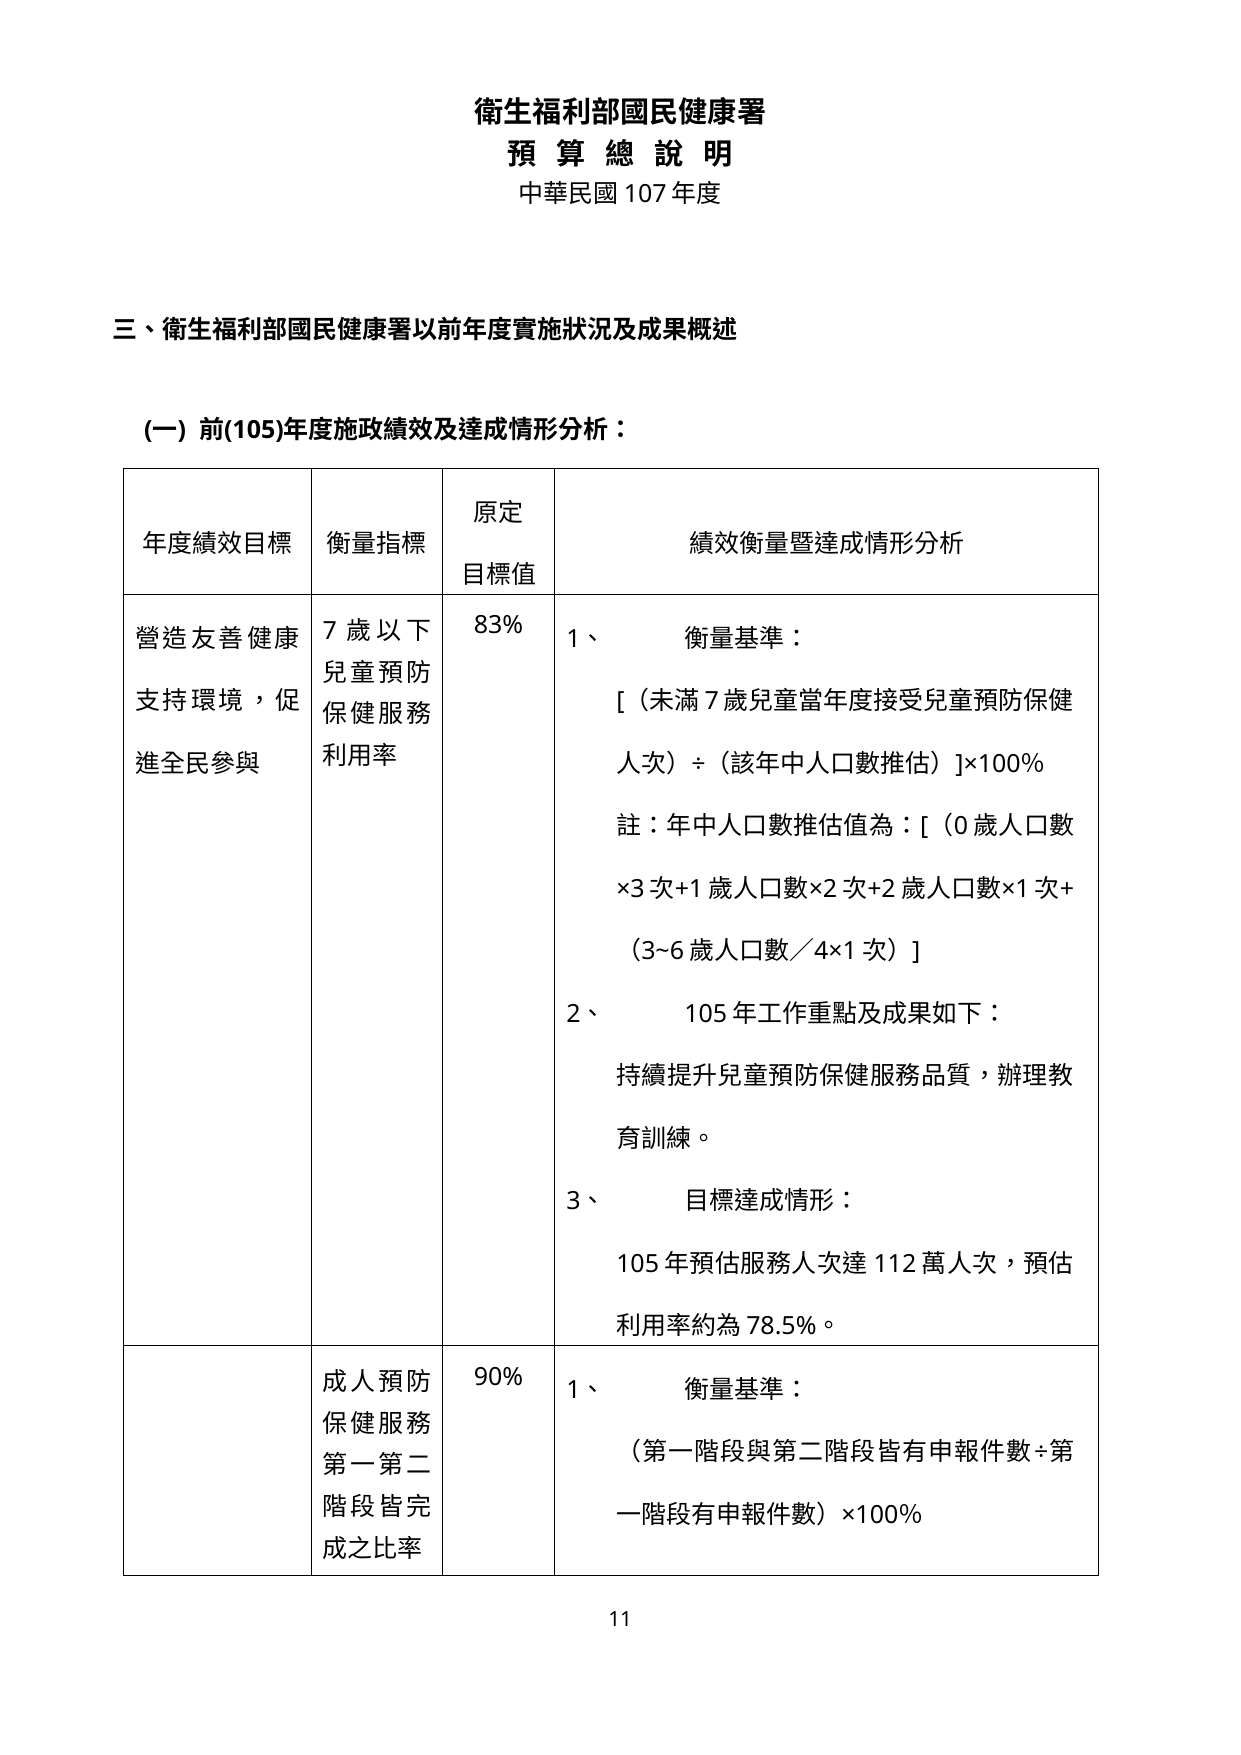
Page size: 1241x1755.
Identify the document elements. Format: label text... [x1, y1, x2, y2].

table_cell 7歲以下兒童預防保健服務利用率 [312, 595, 442, 1345]
table_header 年度績效目標 [124, 469, 311, 594]
table_cell 營造友善健康支持環境，促進全民參與 [124, 595, 311, 1345]
table_header 衡量指標 [312, 469, 442, 594]
table_header 績效衡量暨達成情形分析 [555, 469, 1098, 594]
text (一) 前(105)年度施政績效及達成情形分析： [144, 386, 1128, 449]
table_header 原定 目標值 [443, 469, 554, 594]
table_cell [124, 1346, 311, 1575]
text 三、衛生福利部國民健康署以前年度實施狀況及成果概述 [112, 286, 1128, 349]
table_cell 90% [443, 1346, 554, 1575]
table_cell 成人預防保健服務第一第二階段皆完成之比率 [312, 1346, 442, 1575]
table_cell 83% [443, 595, 554, 1345]
table_cell 衡量基準： （第一階段與第二階段皆有申報件數÷第一階段有申報件數）×100％ [555, 1346, 1098, 1575]
table_cell 衡量基準： [（未滿7歲兒童當年度接受兒童預防保健人次）÷（該年中人口數推估）]×100％ 註：年中人口數推估值為：[（0歲人口數×3次+1歲人口數×2次+2歲人口數×1次+（3~6歲人口數／4×1次）] 105年工作重點及成果如下： 持續提升兒童預防保健服務品質，辦理教育訓練。 目標達成情形： 105年預估服務人次達112萬人次，預估利用率約為78.5%。 [555, 595, 1098, 1345]
